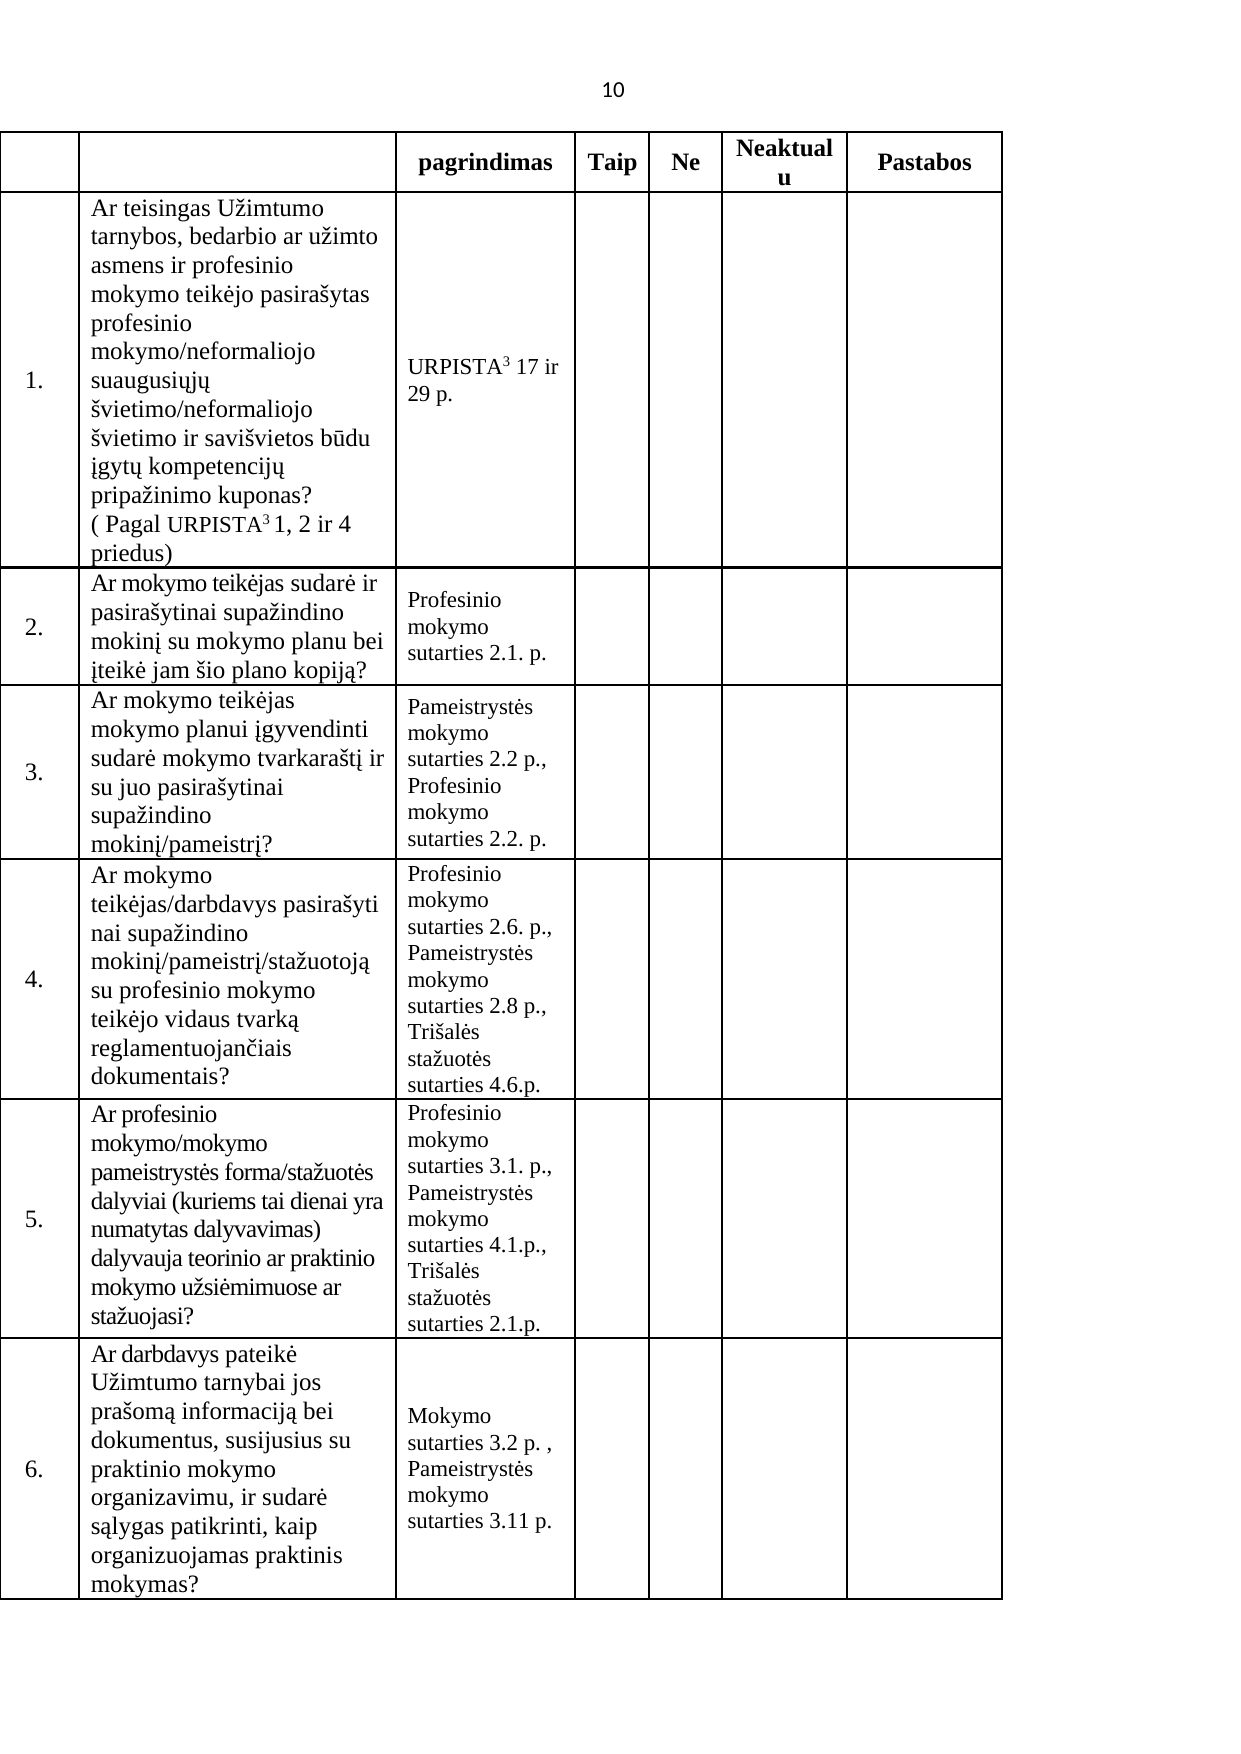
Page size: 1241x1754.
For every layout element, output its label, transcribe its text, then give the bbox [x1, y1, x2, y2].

table_cell [848, 1339, 1001, 1597]
table_cell [650, 1339, 721, 1597]
table_cell [723, 686, 846, 858]
table_cell [650, 193, 721, 566]
table_header [80, 133, 395, 191]
table_cell 3. [1, 686, 78, 858]
table_cell [723, 1100, 846, 1337]
table_cell Ar darbdavys pateikė Užimtumo tarnybai jos prašomą informaciją bei dokumentus, susijusius su praktinio mokymo organizavimu, ir sudarė sąlygas patikrinti, kaip organizuojamas praktinis mokymas? [80, 1339, 395, 1597]
table_cell Neaktualu [723, 133, 846, 191]
table_cell [576, 1100, 648, 1337]
table_cell URPISTA3 17 ir 29 p. [397, 193, 574, 566]
table_cell [650, 860, 721, 1097]
table_cell 4. [1, 860, 78, 1097]
table_cell 5. [1, 1100, 78, 1337]
table_cell Ar mokymo teikėjas sudarė ir pasirašytinai supažindino mokinį su mokymo planu bei įteikė jam šio plano kopiją? [80, 569, 395, 683]
table_cell Mokymo sutarties 3.2 p. , Pameistrystės mokymo sutarties 3.11 p. [397, 1339, 574, 1597]
table_cell Pameistrystės mokymo sutarties 2.2 p., Profesinio mokymo sutarties 2.2. p. [397, 686, 574, 858]
table_cell Ar profesinio mokymo/mokymo pameistrystės forma/stažuotės dalyviai (kuriems tai dienai yra numatytas dalyvavimas) dalyvauja teorinio ar praktinio mokymo užsiėmimuose ar stažuojasi? [80, 1100, 395, 1337]
table_cell [848, 193, 1001, 566]
table_cell [723, 193, 846, 566]
table_cell [576, 686, 648, 858]
table_cell Ar mokymo teikėjas/darbdavys pasirašytinai supažindino mokinį/pameistrį/stažuotoją su profesinio mokymo teikėjo vidaus tvarką reglamentuojančiais dokumentais? [80, 860, 395, 1097]
table_cell [723, 1339, 846, 1597]
table_cell 6. [1, 1339, 78, 1597]
table_cell Pastabos [848, 133, 1001, 191]
table_cell Ar mokymo teikėjas mokymo planui įgyvendinti sudarė mokymo tvarkaraštį ir su juo pasirašytinai supažindino mokinį/pameistrį? [80, 686, 395, 858]
table_cell Profesinio mokymo sutarties 3.1. p., Pameistrystės mokymo sutarties 4.1.p., Trišalės stažuotės sutarties 2.1.p. [397, 1100, 574, 1337]
table_cell [848, 1100, 1001, 1337]
table_cell Ne [650, 133, 721, 191]
table_cell [576, 569, 648, 683]
table_cell [848, 569, 1001, 683]
table_cell 1. [1, 193, 78, 566]
table_cell Profesinio mokymo sutarties 2.1. p. [397, 569, 574, 683]
table_cell [723, 860, 846, 1097]
table_cell [576, 1339, 648, 1597]
table_cell [723, 569, 846, 683]
table_cell Profesinio mokymo sutarties 2.6. p., Pameistrystės mokymo sutarties 2.8 p., Trišalės stažuotės sutarties 4.6.p. [397, 860, 574, 1097]
table_cell [576, 193, 648, 566]
table_cell [848, 686, 1001, 858]
table_cell Ar teisingas Užimtumo tarnybos, bedarbio ar užimto asmens ir profesinio mokymo teikėjo pasirašytas profesinio mokymo/neformaliojo suaugusiųjų švietimo/neformaliojo švietimo ir savišvietos būdu įgytų kompetencijų pripažinimo kuponas? ( Pagal URPISTA3 1, 2 ir 4 priedus) [80, 193, 395, 566]
table_header Eil. Nr. [1, 133, 78, 191]
table_cell [848, 860, 1001, 1097]
table_cell Taip [576, 133, 648, 191]
table_cell [650, 1100, 721, 1337]
table_cell [576, 860, 648, 1097]
table_cell 2. [1, 569, 78, 683]
table_header pagrindimas [397, 133, 574, 191]
table_cell [650, 569, 721, 683]
table_cell [650, 686, 721, 858]
